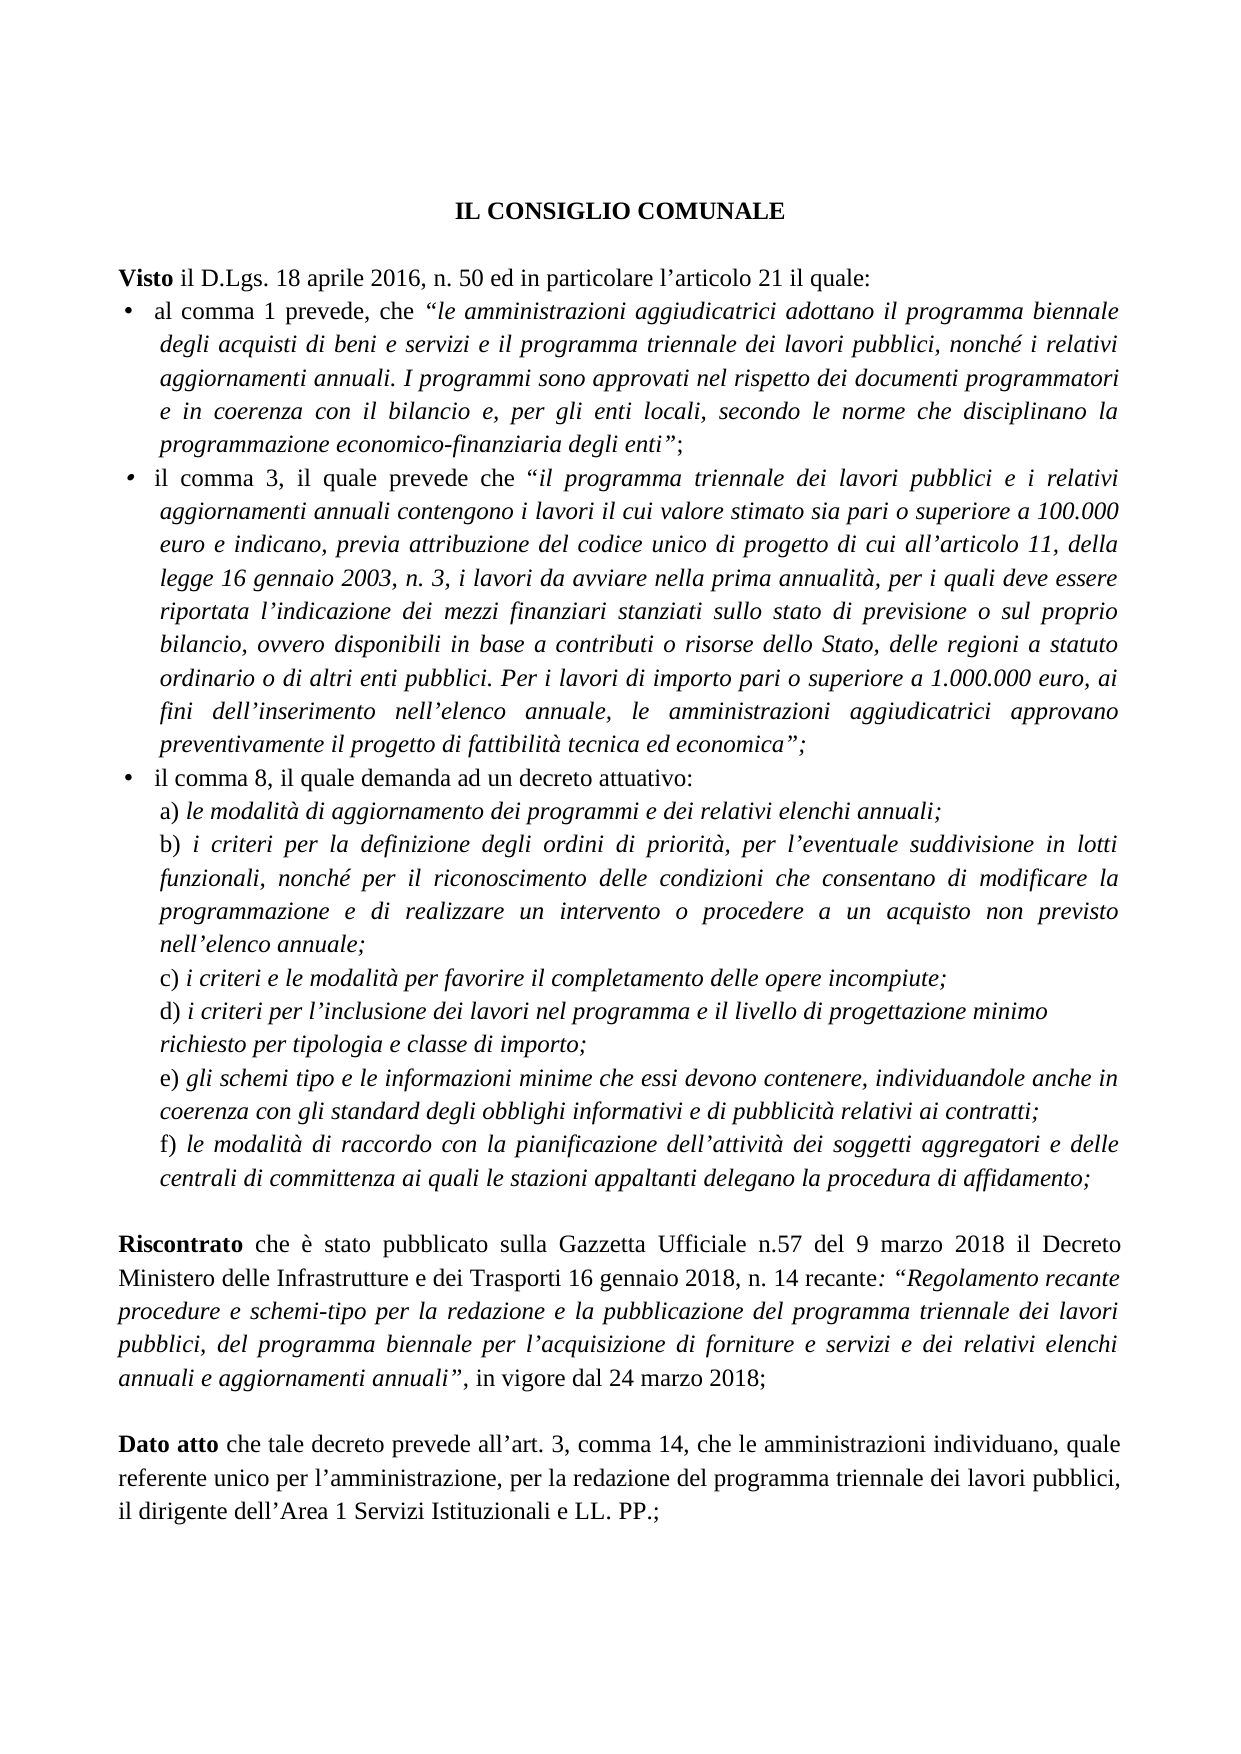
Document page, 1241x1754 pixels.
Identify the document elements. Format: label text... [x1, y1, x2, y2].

text Riscontrato che è stato pubblicato sulla Gazzetta Ufficiale n.57 del 9 marzo 2018 il Decreto Ministero delle Infrastrutture e dei Trasporti 16 gennaio 2018, n. 14 recante: “Regolamento recante procedure e schemi-tipo per la redazione e la pubblicazione del programma triennale dei lavori pubblici, del programma biennale per l’acquisizione di forniture e servizi e dei relativi elenchi annuali e aggiornamenti annuali”, in vigore dal 24 marzo 2018; [118, 1229, 1122, 1391]
text a) le modalità di aggiornamento dei programmi e dei relativi elenchi annuali; [159, 796, 1122, 825]
text e) gli schemi tipo e le informazioni minime che essi devono contenere, individuandole anche in coerenza con gli standard degli obblighi informativi e di pubblicità relativi ai contratti; [159, 1062, 1122, 1125]
list al comma 1 prevede, che “le amministrazioni aggiudicatrici adottano il programma biennale degli acquisti di beni e servizi e il programma triennale dei lavori pubblici, nonché i relativi aggiornamenti annuali. I programmi sono approvati nel rispetto dei documenti programmatori e in coerenza con il bilancio e, per gli enti locali, secondo le norme che disciplinano la programmazione economico-finanziaria degli enti”; [124, 296, 1122, 458]
list il comma 3, il quale prevede che “il programma triennale dei lavori pubblici e i relativi aggiornamenti annuali contengono i lavori il cui valore stimato sia pari o superiore a 100.000 euro e indicano, previa attribuzione del codice unico di progetto di cui all’articolo 11, della legge 16 gennaio 2003, n. 3, i lavori da avviare nella prima annualità, per i quali deve essere riportata l’indicazione dei mezzi finanziari stanziati sullo stato di previsione o sul proprio bilancio, ovvero disponibili in base a contributi o risorse dello Stato, delle regioni a statuto ordinario o di altri enti pubblici. Per i lavori di importo pari o superiore a 1.000.000 euro, ai fini dell’inserimento nell’elenco annuale, le amministrazioni aggiudicatrici approvano preventivamente il progetto di fattibilità tecnica ed economica”; [124, 462, 1122, 758]
text Dato atto che tale decreto prevede all’art. 3, comma 14, che le amministrazioni individuano, quale referente unico per l’amministrazione, per la redazione del programma triennale dei lavori pubblici, il dirigente dell’Area 1 Servizi Istituzionali e LL. PP.; [118, 1429, 1122, 1525]
text f) le modalità di raccordo con la pianificazione dell’attività dei soggetti aggregatori e delle centrali di committenza ai quali le stazioni appaltanti delegano la procedura di affidamento; [159, 1129, 1122, 1191]
text b) i criteri per la definizione degli ordini di priorità, per l’eventuale suddivisione in lotti funzionali, nonché per il riconoscimento delle condizioni che consentano di modificare la programmazione e di realizzare un intervento o procedere a un acquisto non previsto nell’elenco annuale; [159, 829, 1122, 958]
text c) i criteri e le modalità per favorire il completamento delle opere incompiute; [159, 962, 1122, 991]
text Visto il D.Lgs. 18 aprile 2016, n. 50 ed in particolare l’articolo 21 il quale: [118, 262, 1122, 291]
list il comma 8, il quale demanda ad un decreto attuativo: [124, 762, 1122, 791]
text IL CONSIGLIO COMUNALE [118, 196, 1122, 225]
text d) i criteri per l’inclusione dei lavori nel programma e il livello di progettazione minimo [159, 996, 1122, 1025]
text richiesto per tipologia e classe di importo; [159, 1029, 1122, 1058]
